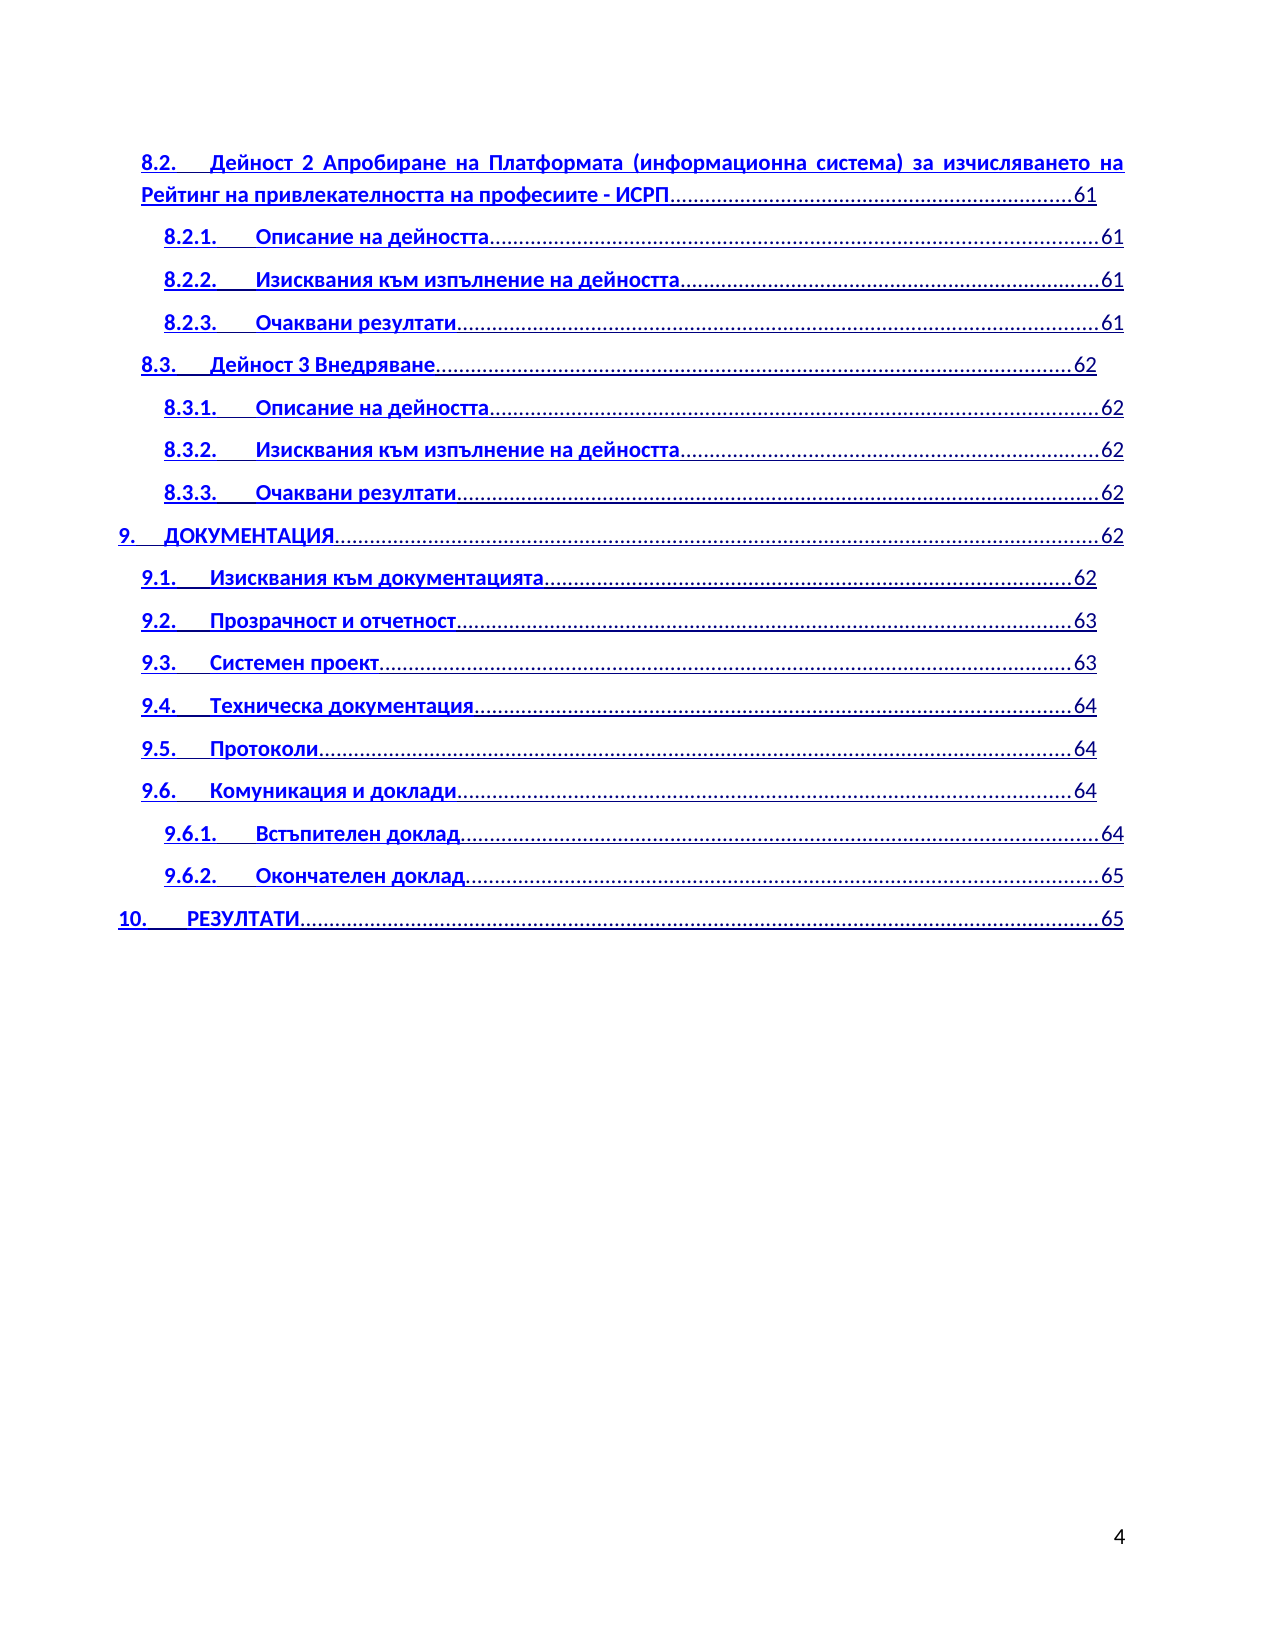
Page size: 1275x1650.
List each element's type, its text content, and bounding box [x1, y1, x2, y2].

text 9.4. Техническа документация 64 [141, 691, 1125, 719]
text 8.2.1. Описание на дейността 61 [164, 222, 1125, 251]
text 8.2. Дейност 2 Апробиране на Платформата (информационна система) за изчисляването на Рейтинг на привлекателността на професиите - ИСРП 61 [141, 148, 1125, 172]
text 8.2.2. Изисквания към изпълнение на дейността 61 [164, 265, 1125, 293]
text 9. ДОКУМЕНТАЦИЯ 62 [118, 521, 1125, 549]
text 10. РЕЗУЛТАТИ 65 [118, 904, 1125, 932]
text 8.3. Дейност 3 Внедряване 62 [141, 350, 1125, 378]
text 8.3.1. Описание на дейността 62 [164, 393, 1125, 421]
text 9.6.1. Встъпителен доклад 64 [164, 819, 1125, 847]
text 8.3.2. Изисквания към изпълнение на дейността 62 [164, 436, 1125, 463]
text 9.3. Системен проект 63 [141, 648, 1125, 677]
text 9.2. Прозрачност и отчетност 63 [141, 606, 1125, 634]
text 8.3.3. Очаквани резултати 62 [164, 478, 1125, 506]
text 9.5. Протоколи 64 [141, 734, 1125, 762]
text 8.2. Дейност 2 Апробиране на Платформата (информационна система) за изчисляването на Рейтинг на привлекателността на професиите - ИСРП 61 [141, 173, 1125, 208]
text 9.6.2. Окончателен доклад 65 [164, 862, 1125, 889]
text 8.2.3. Очаквани резултати 61 [164, 308, 1125, 336]
text 9.1. Изисквания към документацията 62 [141, 563, 1125, 591]
text 9.6. Комуникация и доклади 64 [141, 776, 1125, 804]
